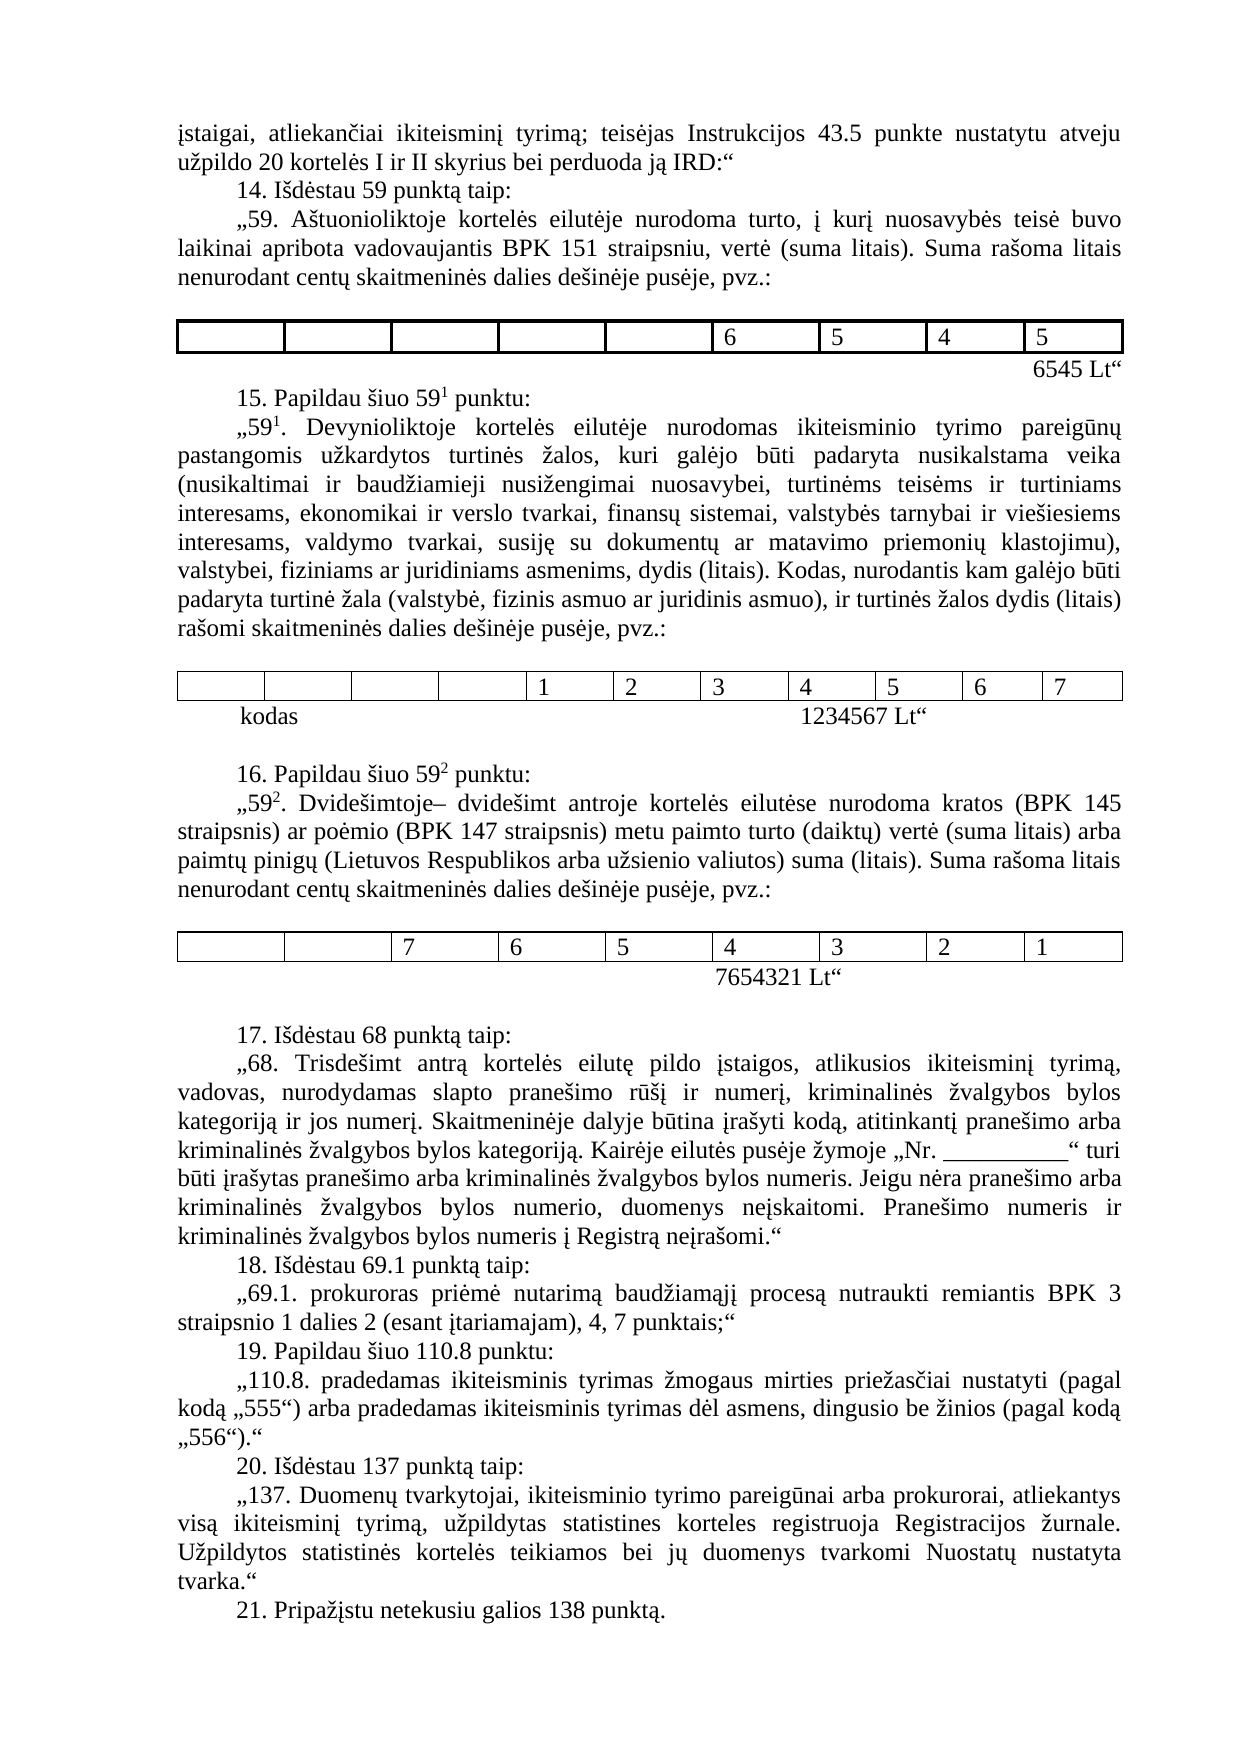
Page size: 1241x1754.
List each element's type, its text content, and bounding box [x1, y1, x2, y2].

text „59. Aštuonioliktoje kortelės eilutėje nurodoma turto, į kurį nuosavybės teisė buvo laikinai apribota vadovaujantis BPK 151 straipsniu, vertė (suma litais). Suma rašoma litais nenurodant centų skaitmeninės dalies dešinėje pusėje, pvz.: [177, 204, 1122, 291]
table_header [178, 933, 284, 961]
table_header 4 [713, 933, 819, 961]
table_header 6 [714, 323, 818, 351]
table_header [439, 672, 526, 700]
table_header 2 [927, 933, 1024, 961]
text 19. Papildau šiuo 110.8 punktu: [177, 1336, 1122, 1365]
text „110.8. pradedamas ikiteisminis tyrimas žmogaus mirties priežasčiai nustatyti (pagal kodą „555“) arba pradedamas ikiteisminis tyrimas dėl asmens, dingusio be žinios (pagal kodą „556“).“ [177, 1365, 1122, 1451]
text „68. Trisdešimt antrą kortelės eilutę pildo įstaigos, atlikusios ikiteisminį tyrimą, vadovas, nurodydamas slapto pranešimo rūšį ir numerį, kriminalinės žvalgybos bylos kategoriją ir jos numerį. Skaitmeninėje dalyje būtina įrašyti kodą, atitinkantį pranešimo arba kriminalinės žvalgybos bylos kategoriją. Kairėje eilutės pusėje žymoje „Nr. __________“ turi būti įrašytas pranešimo arba kriminalinės žvalgybos bylos numeris. Jeigu nėra pranešimo arba kriminalinės žvalgybos bylos numerio, duomenys neįskaitomi. Pranešimo numeris ir kriminalinės žvalgybos bylos numeris į Registrą neįrašomi.“ [177, 1048, 1122, 1250]
table_header [265, 672, 351, 700]
table_header [607, 323, 711, 351]
table_header [179, 323, 283, 351]
table_header 7 [1043, 672, 1122, 700]
text 6545 Lt“ [177, 354, 1122, 383]
text 14. Išdėstau 59 punktą taip: [177, 176, 1122, 204]
table_header 3 [820, 933, 926, 961]
text „137. Duomenų tvarkytojai, ikiteisminio tyrimo pareigūnai arba prokurorai, atliekantys visą ikiteisminį tyrimą, užpildytas statistines korteles registruoja Registracijos žurnale. Užpildytos statistinės kortelės teikiamos bei jų duomenys tvarkomi Nuostatų nustatyta tvarka.“ [177, 1480, 1122, 1595]
table_header 4 [789, 672, 875, 700]
table_header [393, 323, 497, 351]
table_header [352, 672, 438, 700]
table_header 1 [527, 672, 613, 700]
text 20. Išdėstau 137 punktą taip: [177, 1451, 1122, 1480]
table_header [286, 323, 390, 351]
table_header 5 [821, 323, 925, 351]
table_header [500, 323, 604, 351]
table_header [285, 933, 391, 961]
text 15. Papildau šiuo 591 punktu: [177, 383, 1122, 412]
table_header 5 [606, 933, 712, 961]
table_header 4 [928, 323, 1023, 351]
table_header 2 [614, 672, 700, 700]
table_header 3 [701, 672, 788, 700]
text „591. Devynioliktoje kortelės eilutėje nurodomas ikiteisminio tyrimo pareigūnų pastangomis užkardytos turtinės žalos, kuri galėjo būti padaryta nusikalstama veika (nusikaltimai ir baudžiamieji nusižengimai nuosavybei, turtinėms teisėms ir turtiniams interesams, ekonomikai ir verslo tvarkai, finansų sistemai, valstybės tarnybai ir viešiesiems interesams, valdymo tvarkai, susiję su dokumentų ar matavimo priemonių klastojimu), valstybei, fiziniams ar juridiniams asmenims, dydis (litais). Kodas, nurodantis kam galėjo būti padaryta turtinė žala (valstybė, fizinis asmuo ar juridinis asmuo), ir turtinės žalos dydis (litais) rašomi skaitmeninės dalies dešinėje pusėje, pvz.: [177, 412, 1122, 642]
text 16. Papildau šiuo 592 punktu: [177, 759, 1122, 788]
table_header 6 [499, 933, 605, 961]
table_header 5 [1026, 323, 1121, 351]
text įstaigai, atliekančiai ikiteisminį tyrimą; teisėjas Instrukcijos 43.5 punkte nustatytu atveju užpildo 20 kortelės I ir II skyrius bei perduoda ją IRD:“ [177, 118, 1122, 176]
text 21. Pripažįstu netekusiu galios 138 punktą. [177, 1595, 1122, 1623]
text 17. Išdėstau 68 punktą taip: [177, 1020, 1122, 1048]
text „592. Dvidešimtoje– dvidešimt antroje kortelės eilutėse nurodoma kratos (BPK 145 straipsnis) ar poėmio (BPK 147 straipsnis) metu paimto turto (daiktų) vertė (suma litais) arba paimtų pinigų (Lietuvos Respublikos arba užsienio valiutos) suma (litais). Suma rašoma litais nenurodant centų skaitmeninės dalies dešinėje pusėje, pvz.: [177, 788, 1122, 903]
table_header 6 [963, 672, 1042, 700]
text kodas 1234567 Lt“ [240, 701, 1122, 730]
text 7654321 Lt“ [715, 962, 1122, 991]
text 18. Išdėstau 69.1 punktą taip: [177, 1250, 1122, 1278]
table_header 5 [876, 672, 962, 700]
table_header 7 [392, 933, 498, 961]
text „69.1. prokuroras priėmė nutarimą baudžiamąjį procesą nutraukti remiantis BPK 3 straipsnio 1 dalies 2 (esant įtariamajam), 4, 7 punktais;“ [177, 1278, 1122, 1336]
table_header [178, 672, 264, 700]
table_header 1 [1025, 933, 1122, 961]
